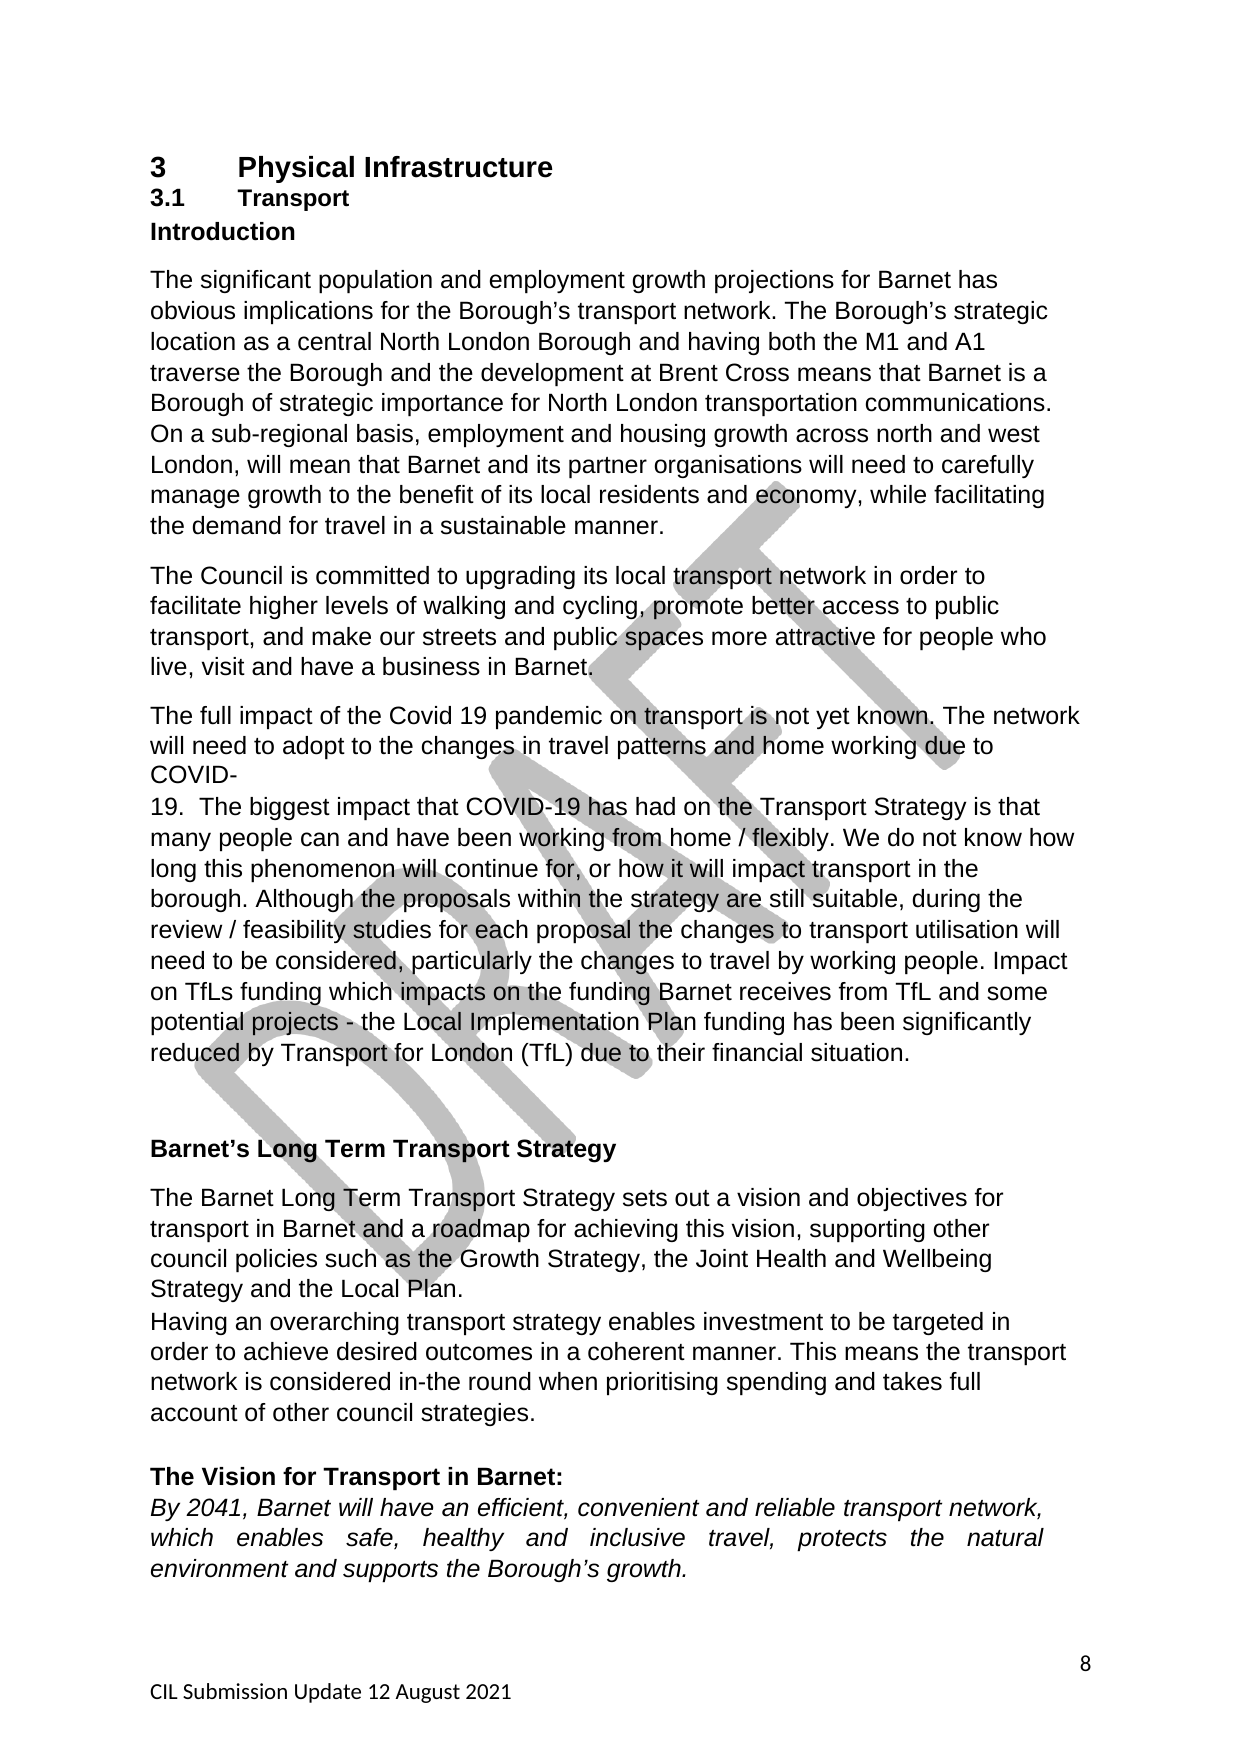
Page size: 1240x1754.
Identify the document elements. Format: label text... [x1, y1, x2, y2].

text Having an overarching transport strategy enables investment to be targeted in order to achieve desired outcomes in a coherent manner. This means the transport network is considered in-the round when prioritising spending and takes full account of other council strategies. [150, 1307, 1076, 1427]
text By 2041, Barnet will have an efficient, convenient and reliable transport network, which enables safe, healthy and inclusive travel, protects the natural environment and supports the Borough’s growth. [150, 1493, 1047, 1582]
text The Council is committed to upgrading its local transport network in order to facilitate higher levels of walking and cycling, promote better access to public transport, and make our streets and public spaces more attractive for people who live, visit and have a business in Barnet. [961, 561, 1085, 681]
text The Vision for Transport in Barnet: [150, 1462, 1091, 1491]
text 3 Physical Infrastructure [150, 150, 1091, 183]
text CIL Submission Update 12 August 2021 [150, 1677, 1091, 1705]
text 8 [150, 1649, 1091, 1677]
text Introduction [150, 216, 1091, 245]
text The full impact of the Covid 19 pandemic on transport is not yet known. The network will need to adopt to the changes in travel patterns and home working due to COVID- [150, 701, 194, 789]
text Barnet’s Long Term Transport Strategy [150, 1134, 194, 1163]
text The Barnet Long Term Transport Strategy sets out a vision and objectives for transport in Barnet and a roadmap for achieving this vision, supporting other council policies such as the Growth Strategy, the Joint Health and Wellbeing Strategy and the Local Plan. [150, 1183, 1074, 1303]
text 3.1 Transport [150, 183, 1091, 212]
list The biggest impact that COVID-19 has had on the Transport Strategy is that many people can and have been working from home / flexibly. We do not know how long this phenomenon will continue for, or how it will impact transport in the borough. Although the proposals within the strategy are still suitable, during the review / feasibility studies for each proposal the changes to transport utilisation will need to be considered, particularly the changes to travel by working people. Impact on TfLs funding which impacts on the funding Barnet receives from TfL and some potential projects - the Local Implementation Plan funding has been significantly reduced by Transport for London (TfL) due to their financial situation. [961, 792, 1085, 1067]
text The full impact of the Covid 19 pandemic on transport is not yet known. The network will need to adopt to the changes in travel patterns and home working due to COVID- [961, 701, 1089, 789]
text Barnet’s Long Term Transport Strategy [961, 1134, 1091, 1163]
text The significant population and employment growth projections for Barnet has obvious implications for the Borough’s transport network. The Borough’s strategic location as a central North London Borough and having both the M1 and A1 traverse the Borough and the development at Brent Cross means that Barnet is a Borough of strategic importance for North London transportation communications. On a sub-regional basis, employment and housing growth across north and west London, will mean that Barnet and its partner organisations will need to carefully manage growth to the benefit of its local residents and economy, while facilitating the demand for travel in a sustainable manner. [150, 265, 1083, 540]
